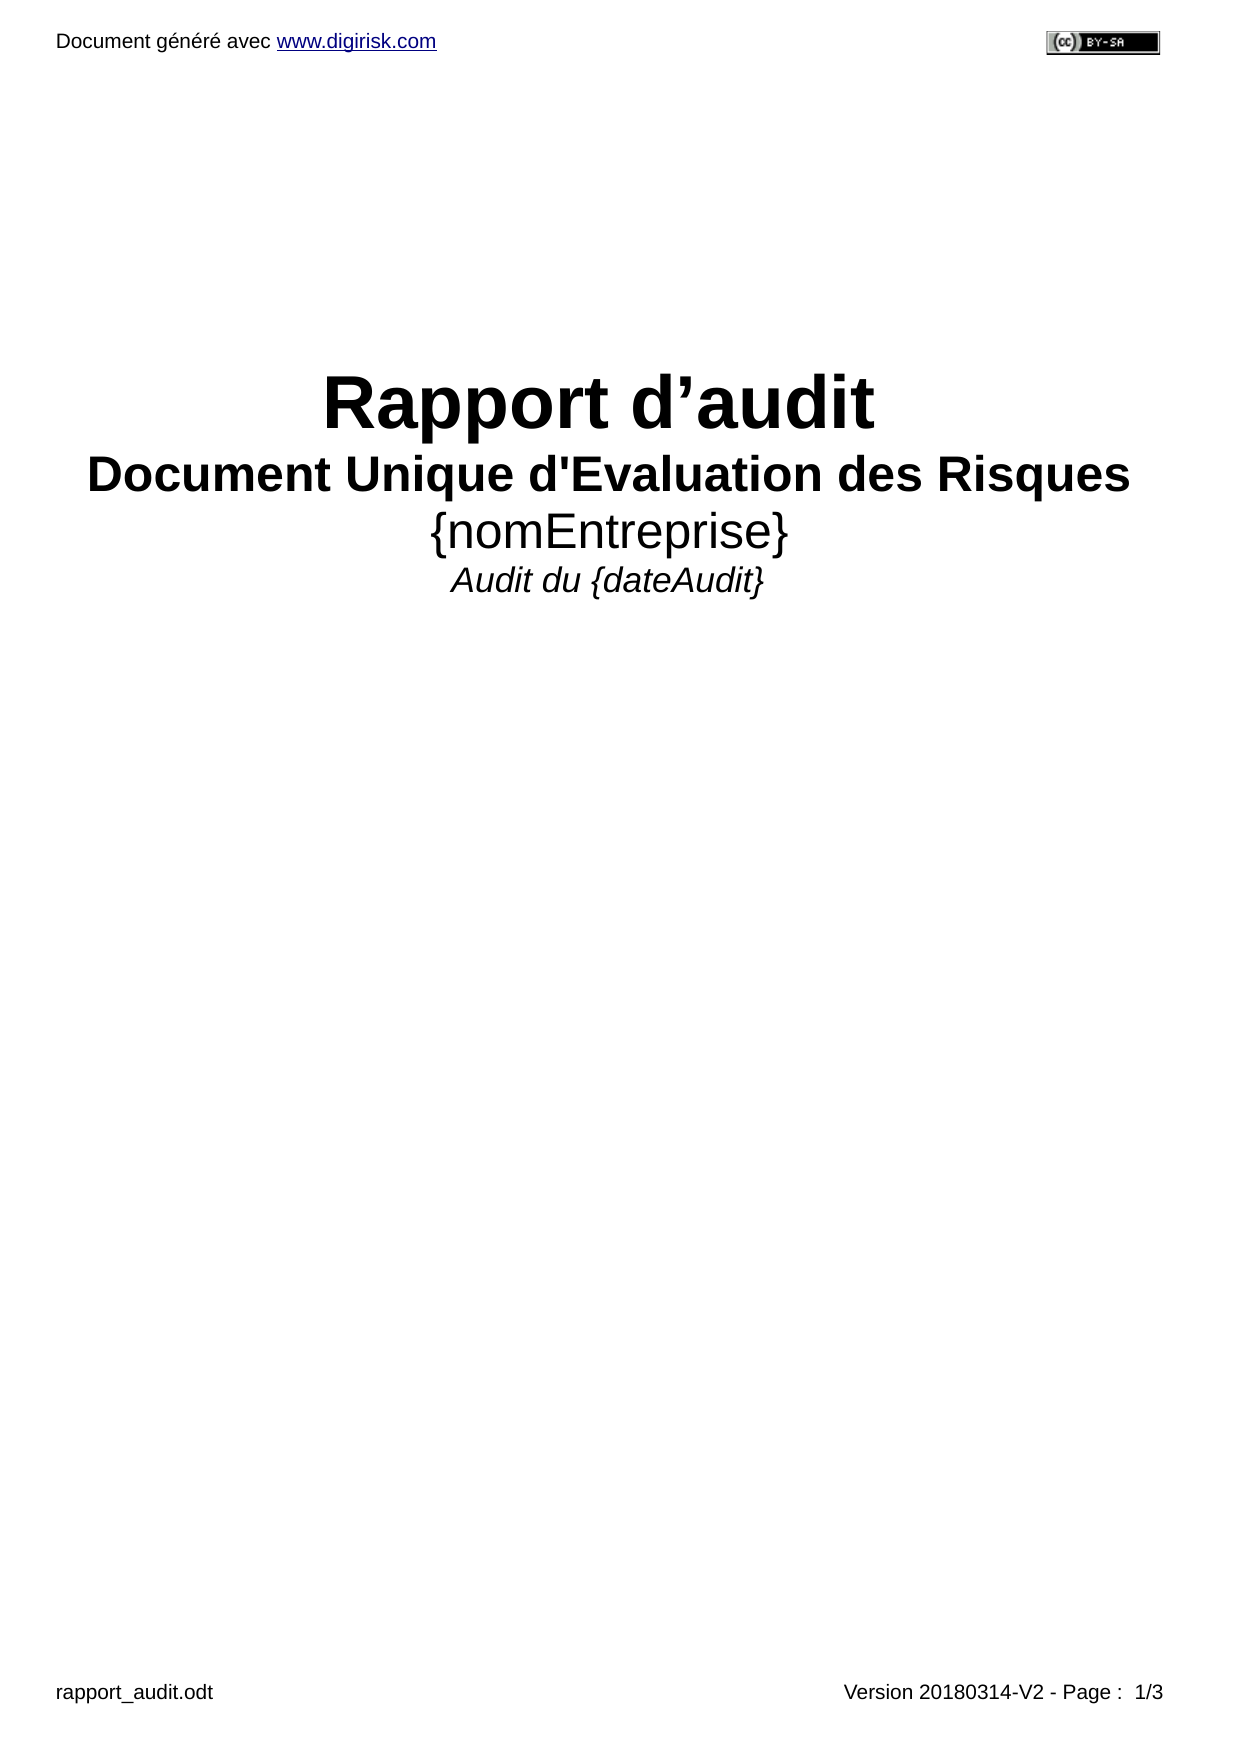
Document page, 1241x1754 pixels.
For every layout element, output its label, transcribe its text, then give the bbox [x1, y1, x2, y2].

text Rapport d’audit [56, 358, 1163, 444]
text Audit du {dateAudit} [56, 559, 1163, 600]
text {nomEntreprise} [56, 502, 1163, 559]
text Document Unique d'Evaluation des Risques [56, 444, 1163, 502]
picture [1046, 31, 1161, 55]
